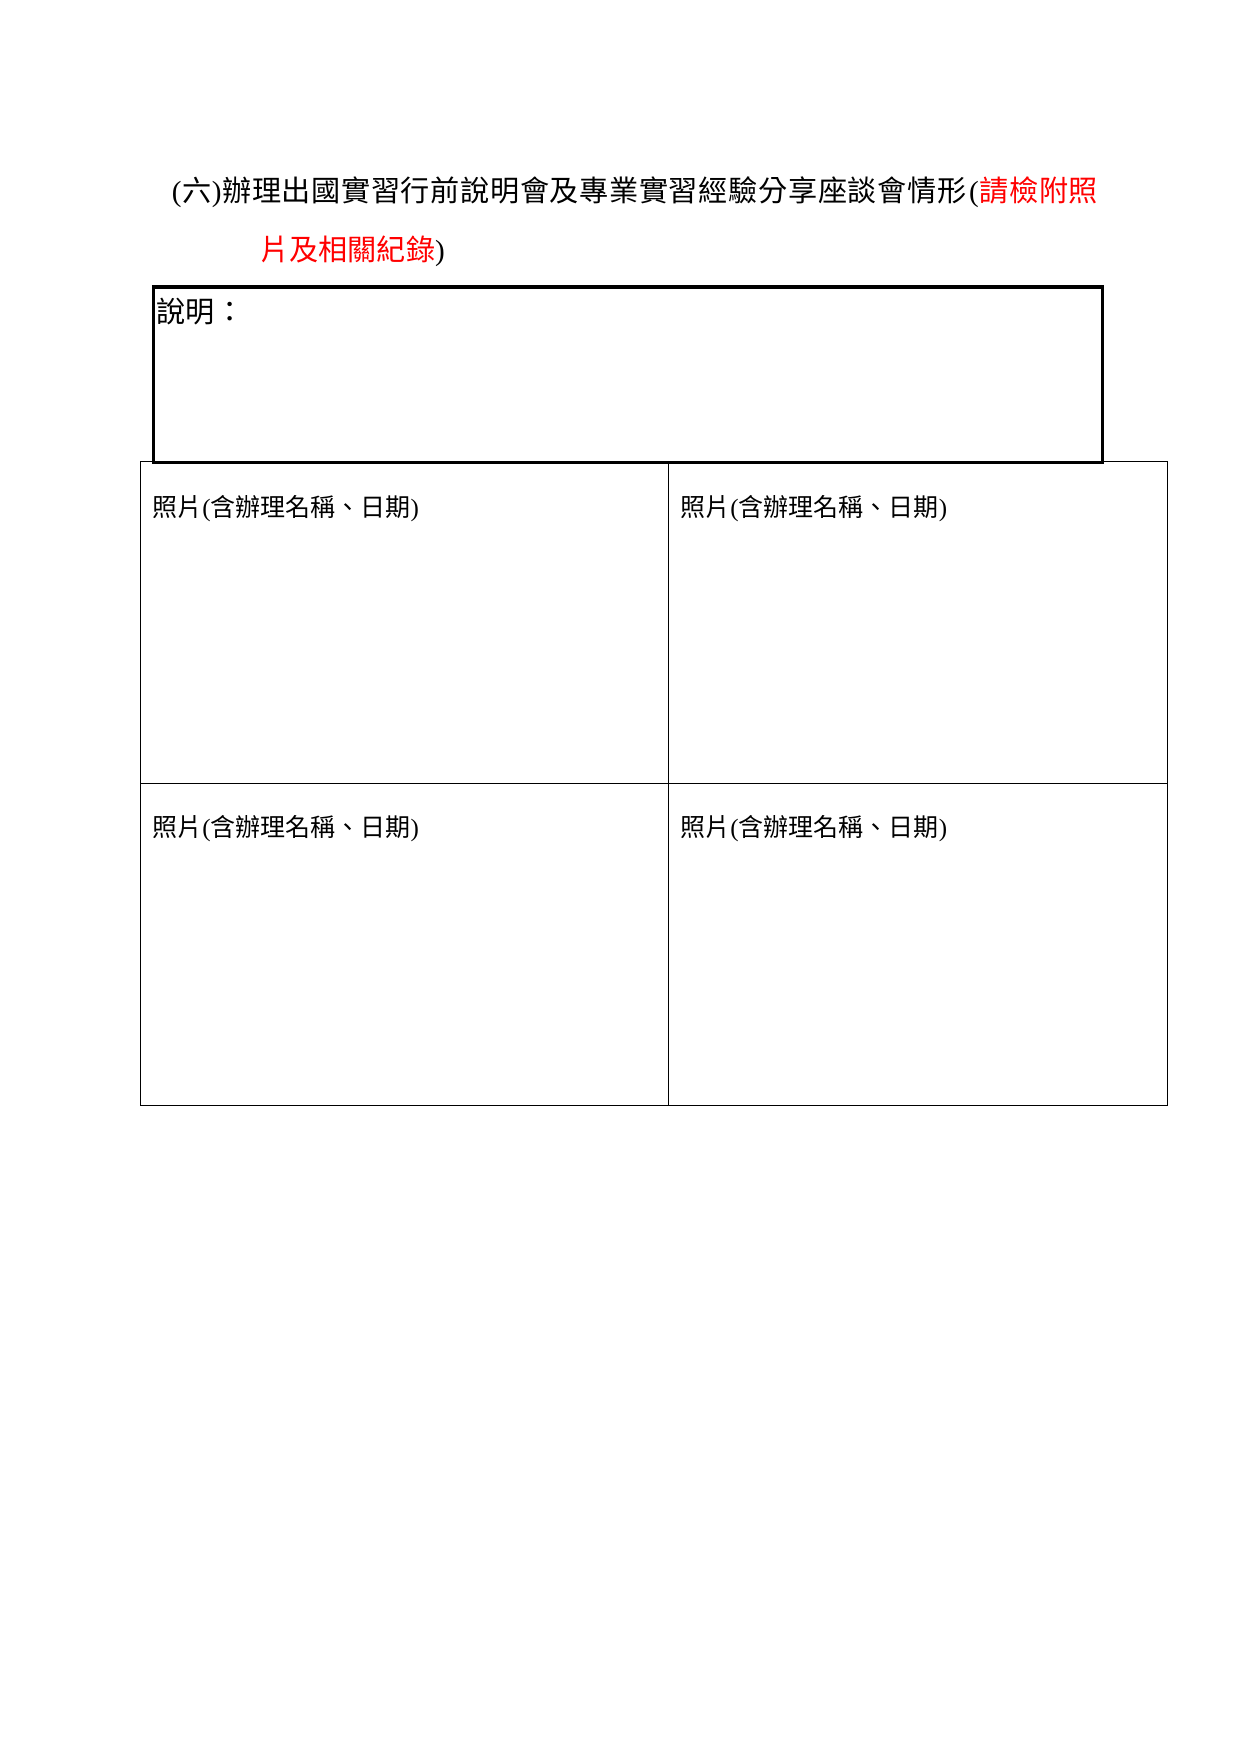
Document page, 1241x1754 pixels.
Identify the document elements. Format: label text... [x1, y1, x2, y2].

table_header [1104, 285, 1167, 461]
table_header 說明： [155, 289, 1101, 461]
table_cell 照片(含辦理名稱、日期) [141, 462, 668, 783]
table_cell 照片(含辦理名稱、日期) [141, 784, 668, 1105]
table_cell 照片(含辦理名稱、日期) [669, 462, 1167, 783]
table_header [141, 285, 152, 461]
table_cell 照片(含辦理名稱、日期) [669, 784, 1167, 1105]
text (六)辦理出國實習行前說明會及專業實習經驗分享座談會情形(請檢附照片及相關紀錄) [142, 167, 1098, 268]
